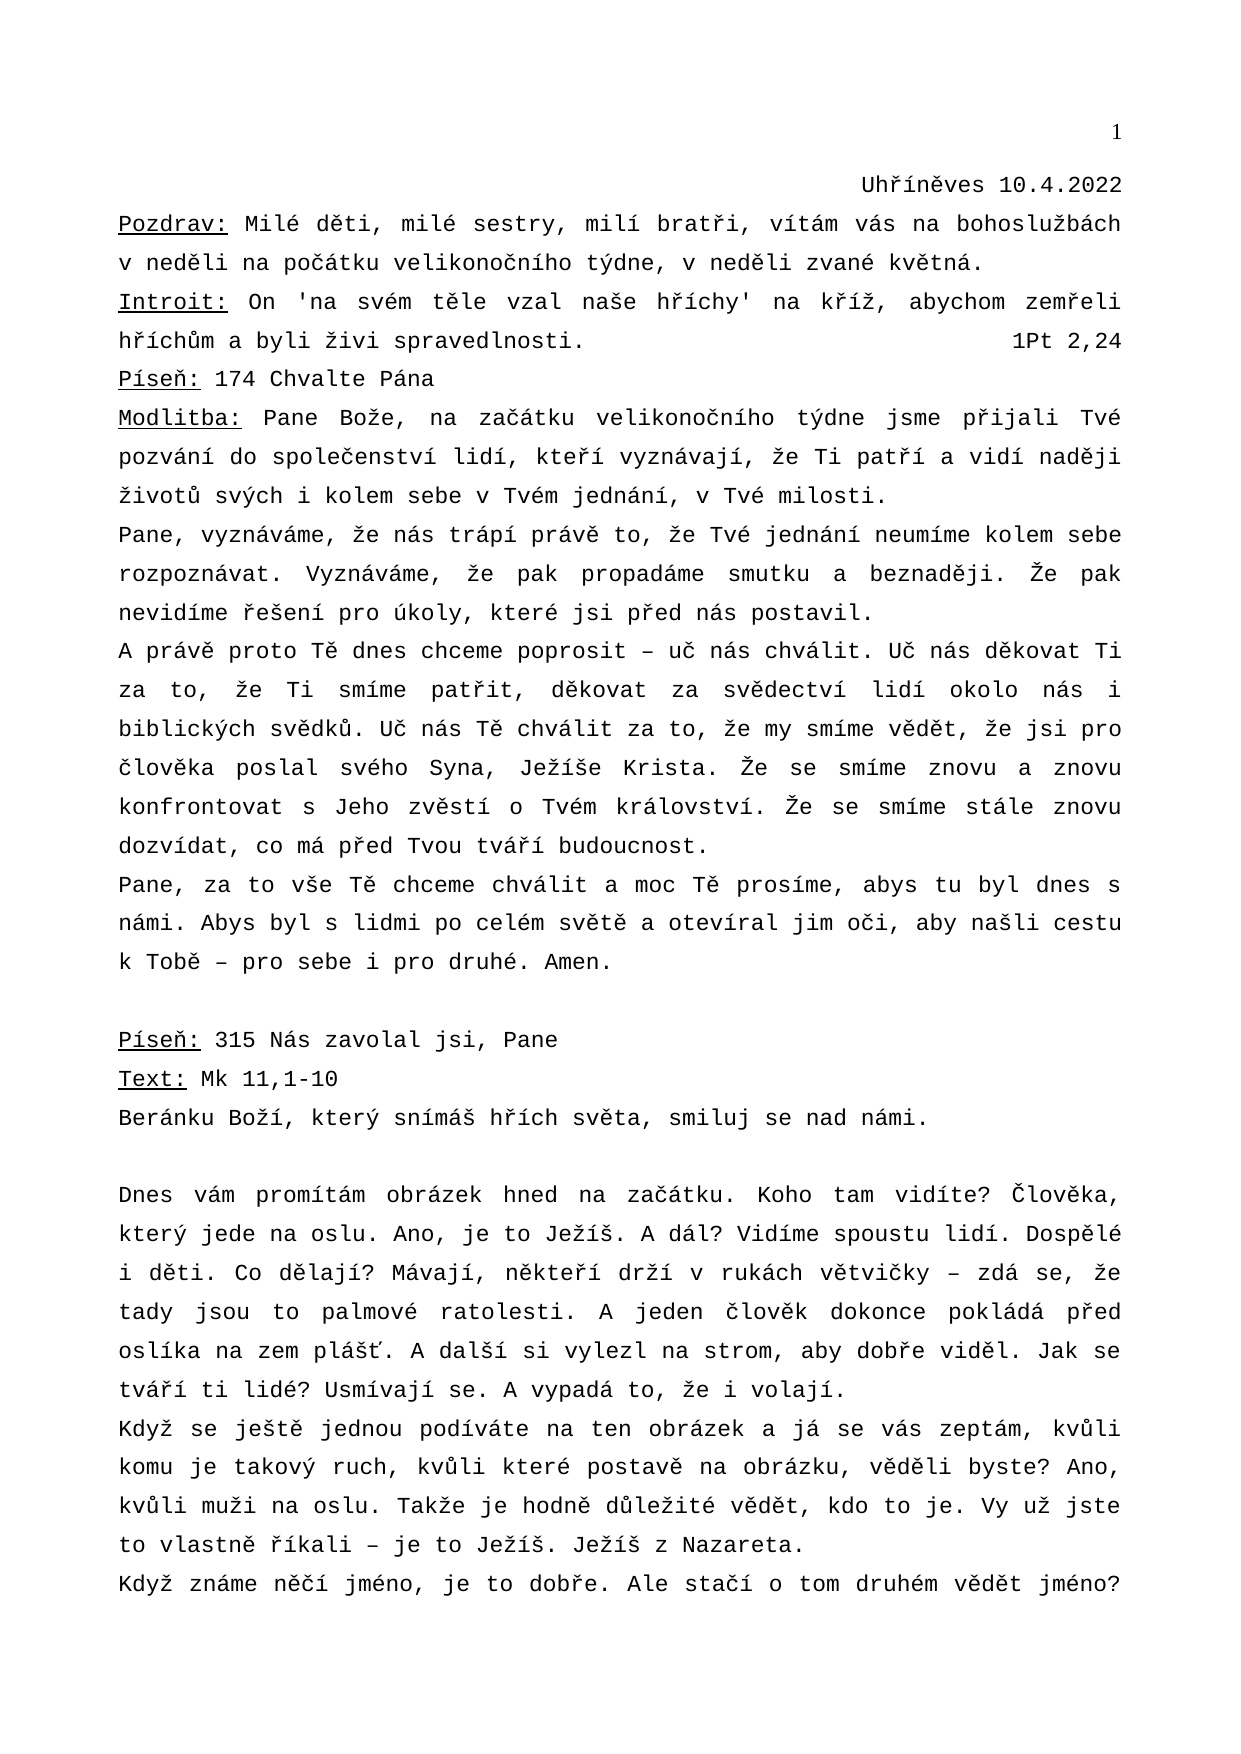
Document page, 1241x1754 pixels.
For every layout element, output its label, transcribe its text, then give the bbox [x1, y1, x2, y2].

text Introit: On 'na svém těle vzal naše hříchy' na kříž, abychom zemřeli hříchům a byli živi spravedlnosti. 1Pt 2,24 [118, 290, 1122, 355]
text A právě proto Tě dnes chceme poprosit – uč nás chválit. Uč nás děkovat Ti za to, že Ti smíme patřit, děkovat za svědectví lidí okolo nás i biblických svědků. Uč nás Tě chválit za to, že my smíme vědět, že jsi pro člověka poslal svého Syna, Ježíše Krista. Že se smíme znovu a znovu konfrontovat s Jeho zvěstí o Tvém království. Že se smíme stále znovu dozvídat, co má před Tvou tváří budoucnost. [118, 640, 1122, 860]
text Beránku Boží, který snímáš hřích světa, smiluj se nad námi. [118, 1106, 1122, 1132]
text Modlitba: Pane Bože, na začátku velikonočního týdne jsme přijali Tvé pozvání do společenství lidí, kteří vyznávají, že Ti patří a vidí naději životů svých i kolem sebe v Tvém jednání, v Tvé milosti. [118, 407, 1122, 510]
text Uhříněves 10.4.2022 [118, 173, 1122, 199]
text Pane, za to vše Tě chceme chválit a moc Tě prosíme, abys tu byl dnes s námi. Abys byl s lidmi po celém světě a otevíral jim oči, aby našli cestu k Tobě – pro sebe i pro druhé. Amen. [118, 873, 1122, 977]
text Text: Mk 11,1-10 [118, 1067, 1122, 1093]
text Když se ještě jednou podíváte na ten obrázek a já se vás zeptám, kvůli komu je takový ruch, kvůli které postavě na obrázku, věděli byste? Ano, kvůli muži na oslu. Takže je hodně důležité vědět, kdo to je. Vy už jste to vlastně říkali – je to Ježíš. Ježíš z Nazareta. [118, 1417, 1122, 1559]
text Pane, vyznáváme, že nás trápí právě to, že Tvé jednání neumíme kolem sebe rozpoznávat. Vyznáváme, že pak propadáme smutku a beznaději. Že pak nevidíme řešení pro úkoly, které jsi před nás postavil. [118, 523, 1122, 627]
text Pozdrav: Milé děti, milé sestry, milí bratři, vítám vás na bohoslužbách v neděli na počátku velikonočního týdne, v neděli zvané květná. [118, 212, 1122, 277]
text Píseň: 174 Chvalte Pána [118, 368, 1122, 394]
text Dnes vám promítám obrázek hned na začátku. Koho tam vidíte? Člověka, který jede na oslu. Ano, je to Ježíš. A dál? Vidíme spoustu lidí. Dospělé i děti. Co dělají? Mávají, někteří drží v rukách větvičky – zdá se, že tady jsou to palmové ratolesti. A jeden člověk dokonce pokládá před oslíka na zem plášť. A další si vylezl na strom, aby dobře viděl. Jak se tváří ti lidé? Usmívají se. A vypadá to, že i volají. [118, 1184, 1122, 1404]
text Když známe něčí jméno, je to dobře. Ale stačí o tom druhém vědět jméno? [118, 1572, 1122, 1598]
text Píseň: 315 Nás zavolal jsi, Pane [118, 1028, 1122, 1054]
